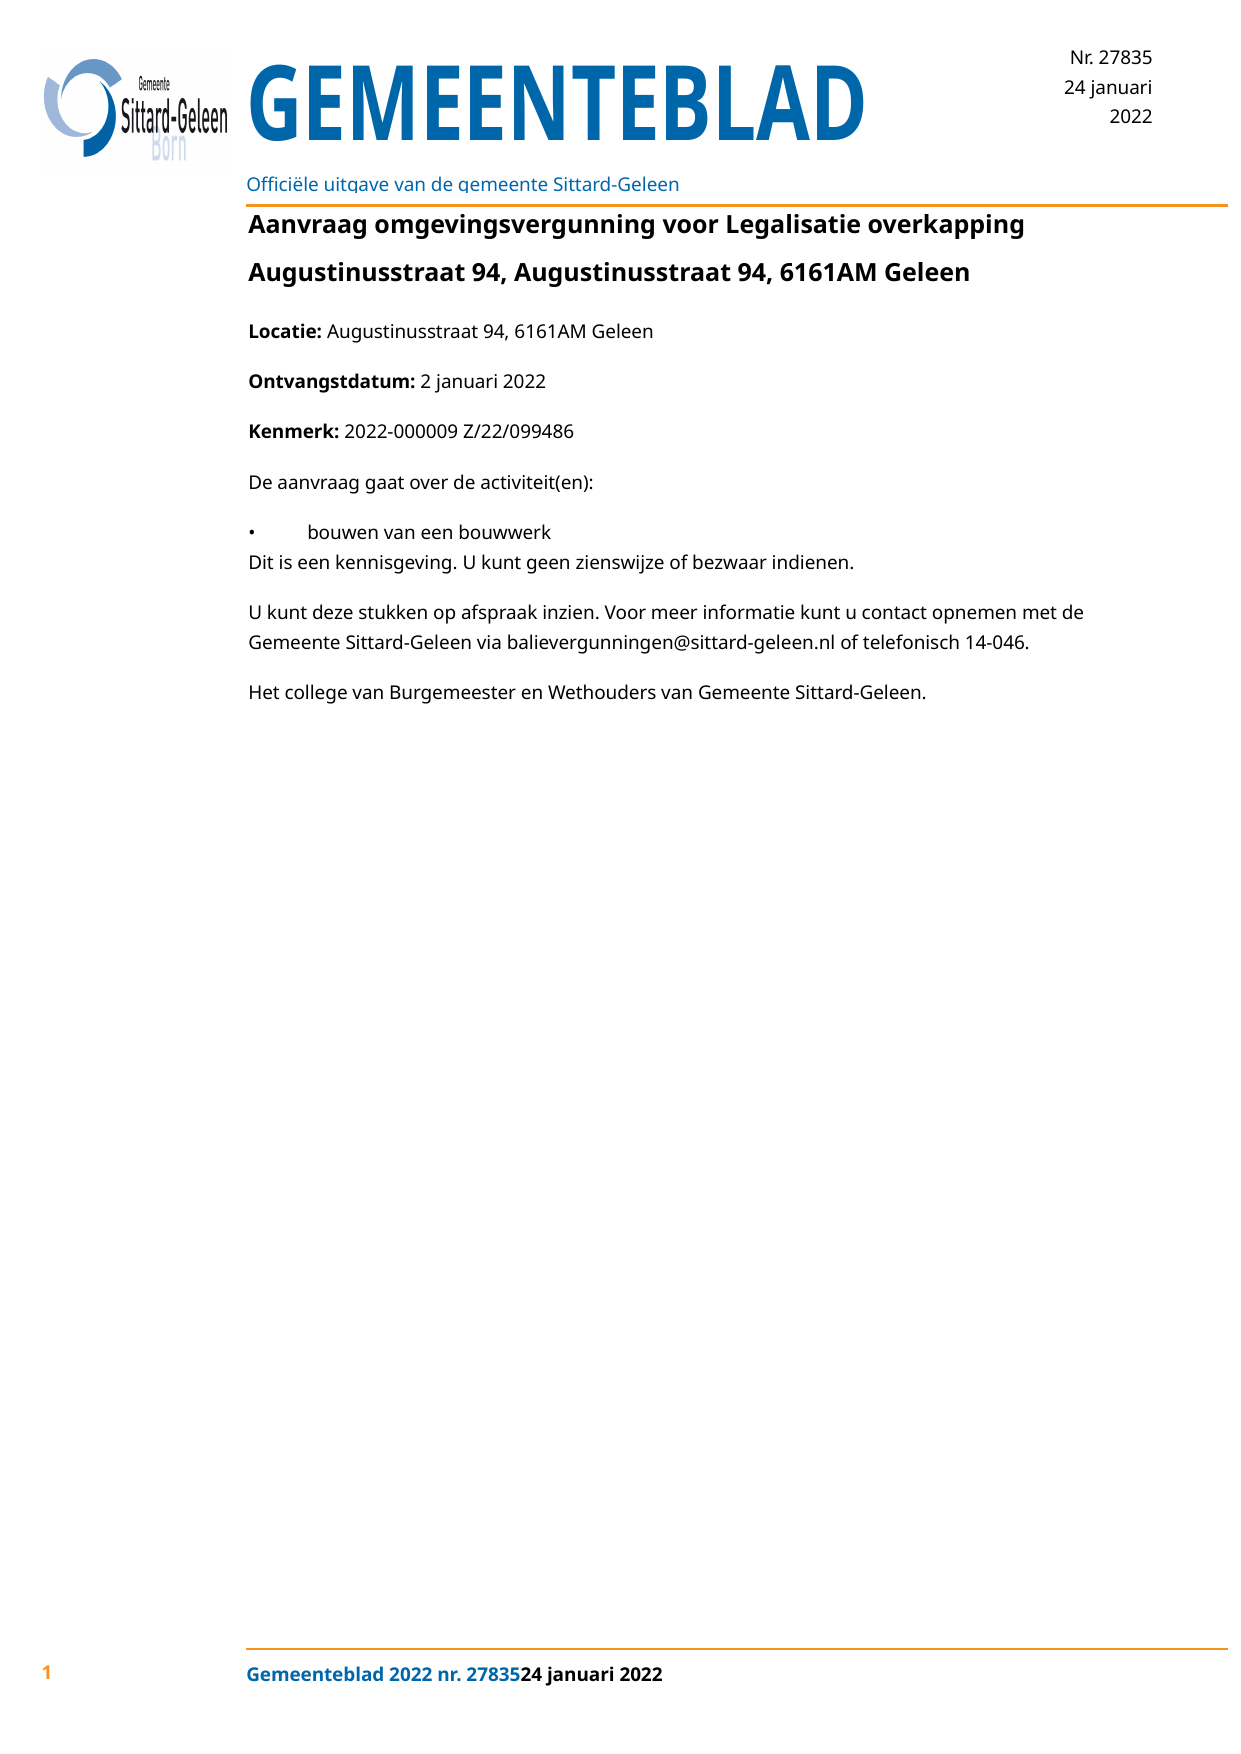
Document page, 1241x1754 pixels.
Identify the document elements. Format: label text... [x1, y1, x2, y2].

text U kunt deze stukken op afspraak inzien. Voor meer informatie kunt u contact opnemen met de Gemeente Sittard-Geleen via balievergunningen@sittard-geleen.nl of telefonisch 14-046. [248, 599, 1152, 655]
list bouwen van een bouwwerk [248, 519, 1152, 545]
text Het college van Burgemeester en Wethouders van Gemeente Sittard-Geleen. [248, 679, 1152, 705]
text De aanvraag gaat over de activiteit(en): [248, 469, 1152, 495]
text Aanvraag omgevingsvergunning voor Legalisatie overkapping Augustinusstraat 94, Augustinusstraat 94, 6161AM Geleen [248, 207, 1152, 288]
picture [41, 47, 231, 172]
text Ontvangstdatum: 2 januari 2022 [248, 368, 1152, 394]
text Dit is een kennisgeving. U kunt geen zienswijze of bezwaar indienen. [248, 549, 1152, 575]
text Locatie: Augustinusstraat 94, 6161AM Geleen [248, 318, 1152, 344]
text Kenmerk: 2022-000009 Z/22/099486 [248, 419, 1152, 444]
